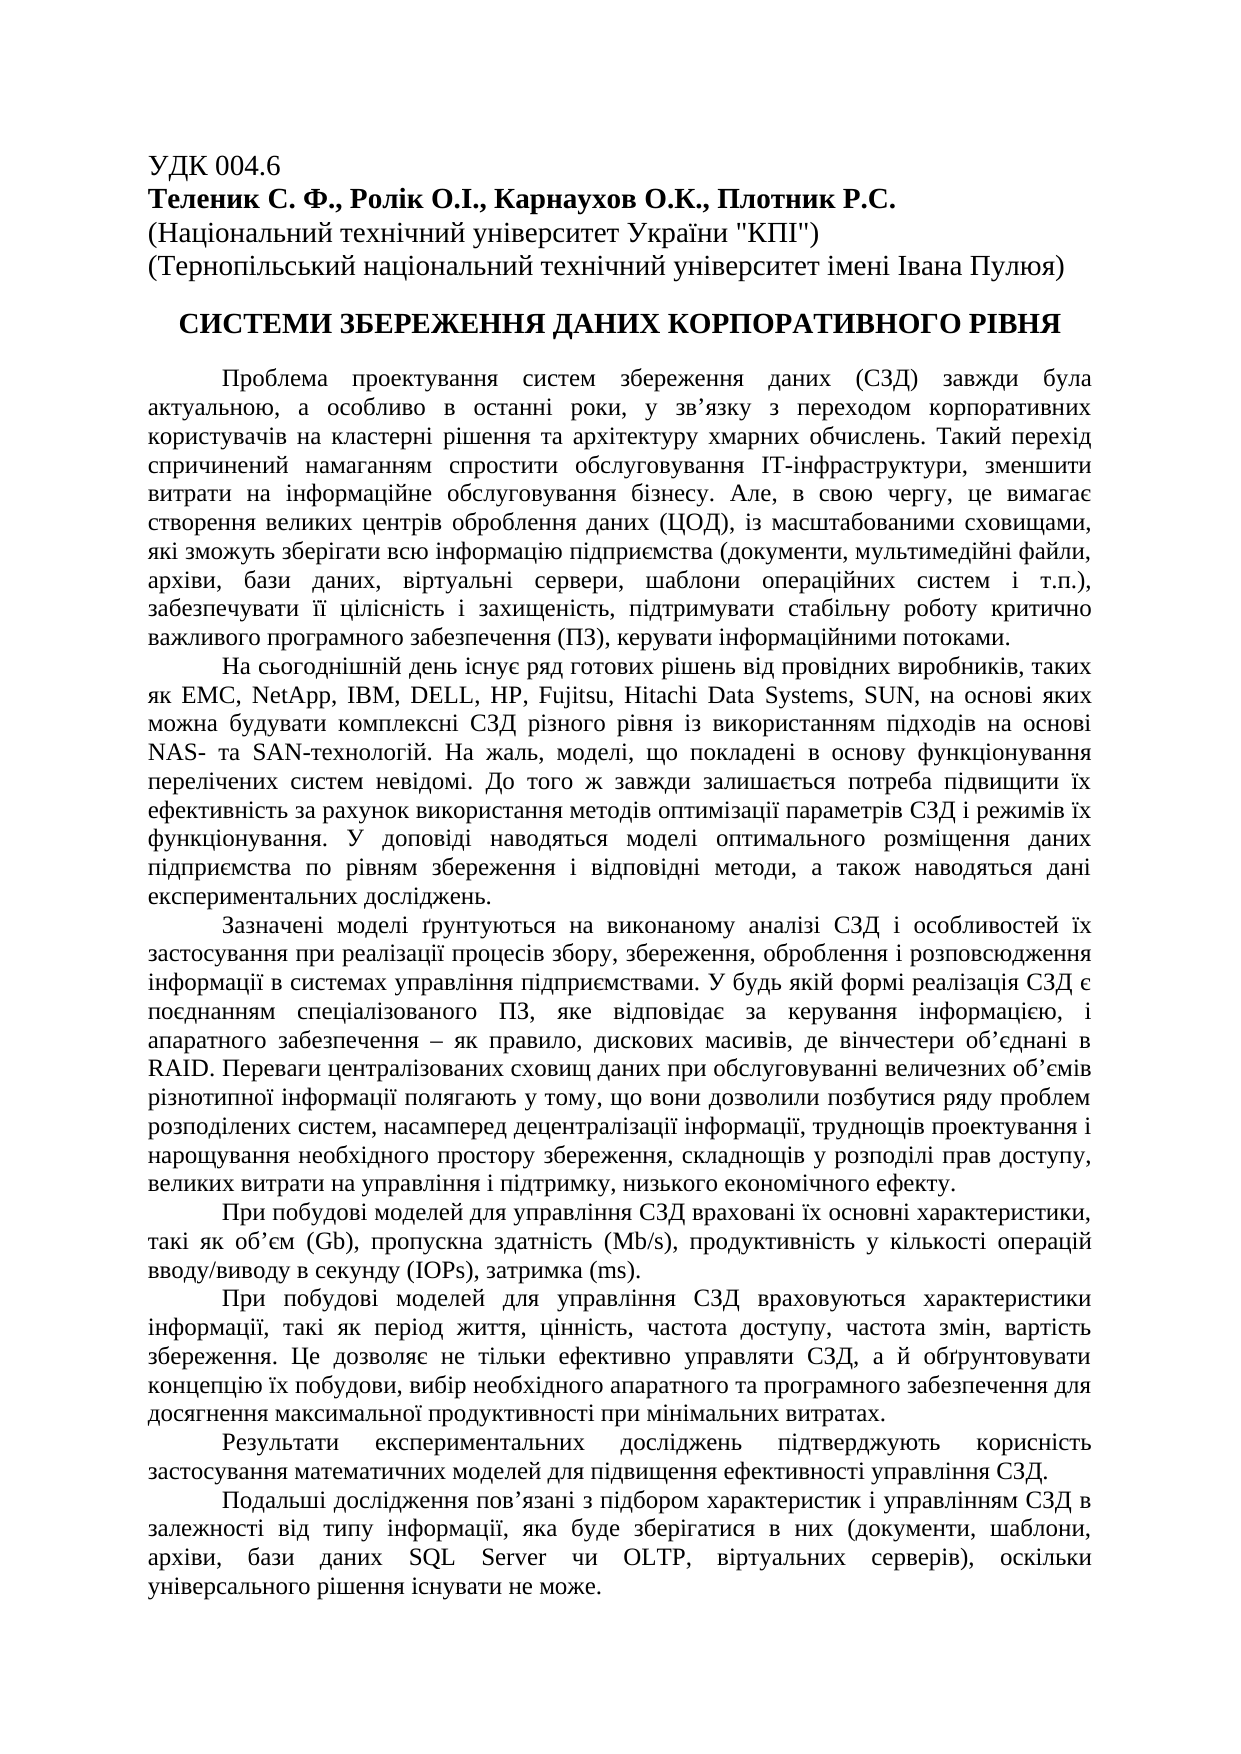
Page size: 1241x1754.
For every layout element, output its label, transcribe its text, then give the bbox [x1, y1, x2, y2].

text Подальші дослідження пов’язані з підбором характеристик і управлінням СЗД в залежності від типу інформації, яка буде зберігатися в них (документи, шаблони, архіви, бази даних SQL Server чи OLTP, віртуальних серверів), оскільки універсального рішення існувати не може. [148, 1485, 1092, 1600]
text При побудові моделей для управління СЗД враховуються характеристики інформації, такі як період життя, цінність, частота доступу, частота змін, вартість збереження. Це дозволяє не тільки ефективно управляти СЗД, а й обґрунтовувати концепцію їх побудови, вибір необхідного апаратного та програмного забезпечення для досягнення максимальної продуктивності при мінімальних витратах. [148, 1283, 1092, 1427]
text Теленик С. Ф., Ролік О.І., Карнаухов О.К., Плотник Р.С. [148, 181, 1092, 215]
text Результати експериментальних досліджень підтверджують корисність застосування математичних моделей для підвищення ефективності управління СЗД. [148, 1427, 1092, 1485]
text СИСТЕМИ ЗБЕРЕЖЕННЯ ДАНИХ КОРПОРАТИВНОГО РІВНЯ [148, 306, 1092, 339]
text Зазначені моделі ґрунтуються на виконаному аналізі СЗД і особливостей їх застосування при реалізації процесів збору, збереження, оброблення і розповсюдження інформації в системах управління підприємствами. У будь якій формі реалізація СЗД є поєднанням спеціалізованого ПЗ, яке відповідає за керування інформацією, і апаратного забезпечення – як правило, дискових масивів, де вінчестери об’єднані в RAID. Переваги централізованих сховищ даних при обслуговуванні величезних об’ємів різнотипної інформації полягають у тому, що вони дозволили позбутися ряду проблем розподілених систем, насамперед децентралізації інформації, труднощів проектування і нарощування необхідного простору збереження, складнощів у розподілі прав доступу, великих витрати на управління і підтримку, низького економічного ефекту. [148, 910, 1092, 1197]
text УДК 004.6 [148, 148, 1092, 181]
text (Національний технічний університет України "КПІ") [148, 215, 1092, 248]
text (Тернопільський національний технічний університет імені Івана Пулюя) [148, 248, 1092, 282]
text При побудові моделей для управління СЗД враховані їх основні характеристики, такі як об’єм (Gb), пропускна здатність (Mb/s), продуктивність у кількості операцій вводу/виводу в секунду (IOPs), затримка (ms). [148, 1197, 1092, 1283]
text На сьогоднішній день існує ряд готових рішень від провідних виробників, таких як EMC, NetApp, IBM, DELL, HP, Fujitsu, Hitachi Data Systems, SUN, на основі яких можна будувати комплексні СЗД різного рівня із використанням підходів на основі NAS- та SAN-технологій. На жаль, моделі, що покладені в основу функціонування перелічених систем невідомі. До того ж завжди залишається потреба підвищити їх ефективність за рахунок використання методів оптимізації параметрів СЗД і режимів їх функціонування. У доповіді наводяться моделі оптимального розміщення даних підприємства по рівням збереження і відповідні методи, а також наводяться дані експериментальних досліджень. [148, 651, 1092, 910]
text Проблема проектування систем збереження даних (СЗД) завжди була актуальною, а особливо в останні роки, у зв’язку з переходом корпоративних користувачів на кластерні рішення та архітектуру хмарних обчислень. Такий перехід спричинений намаганням спростити обслуговування ІТ-інфраструктури, зменшити витрати на інформаційне обслуговування бізнесу. Але, в свою чергу, це вимагає створення великих центрів оброблення даних (ЦОД), із масштабованими сховищами, які зможуть зберігати всю інформацію підприємства (документи, мультимедійні файли, архіви, бази даних, віртуальні сервери, шаблони операційних систем і т.п.), забезпечувати її цілісність і захищеність, підтримувати стабільну роботу критично важливого програмного забезпечення (ПЗ), керувати інформаційними потоками. [148, 363, 1092, 651]
